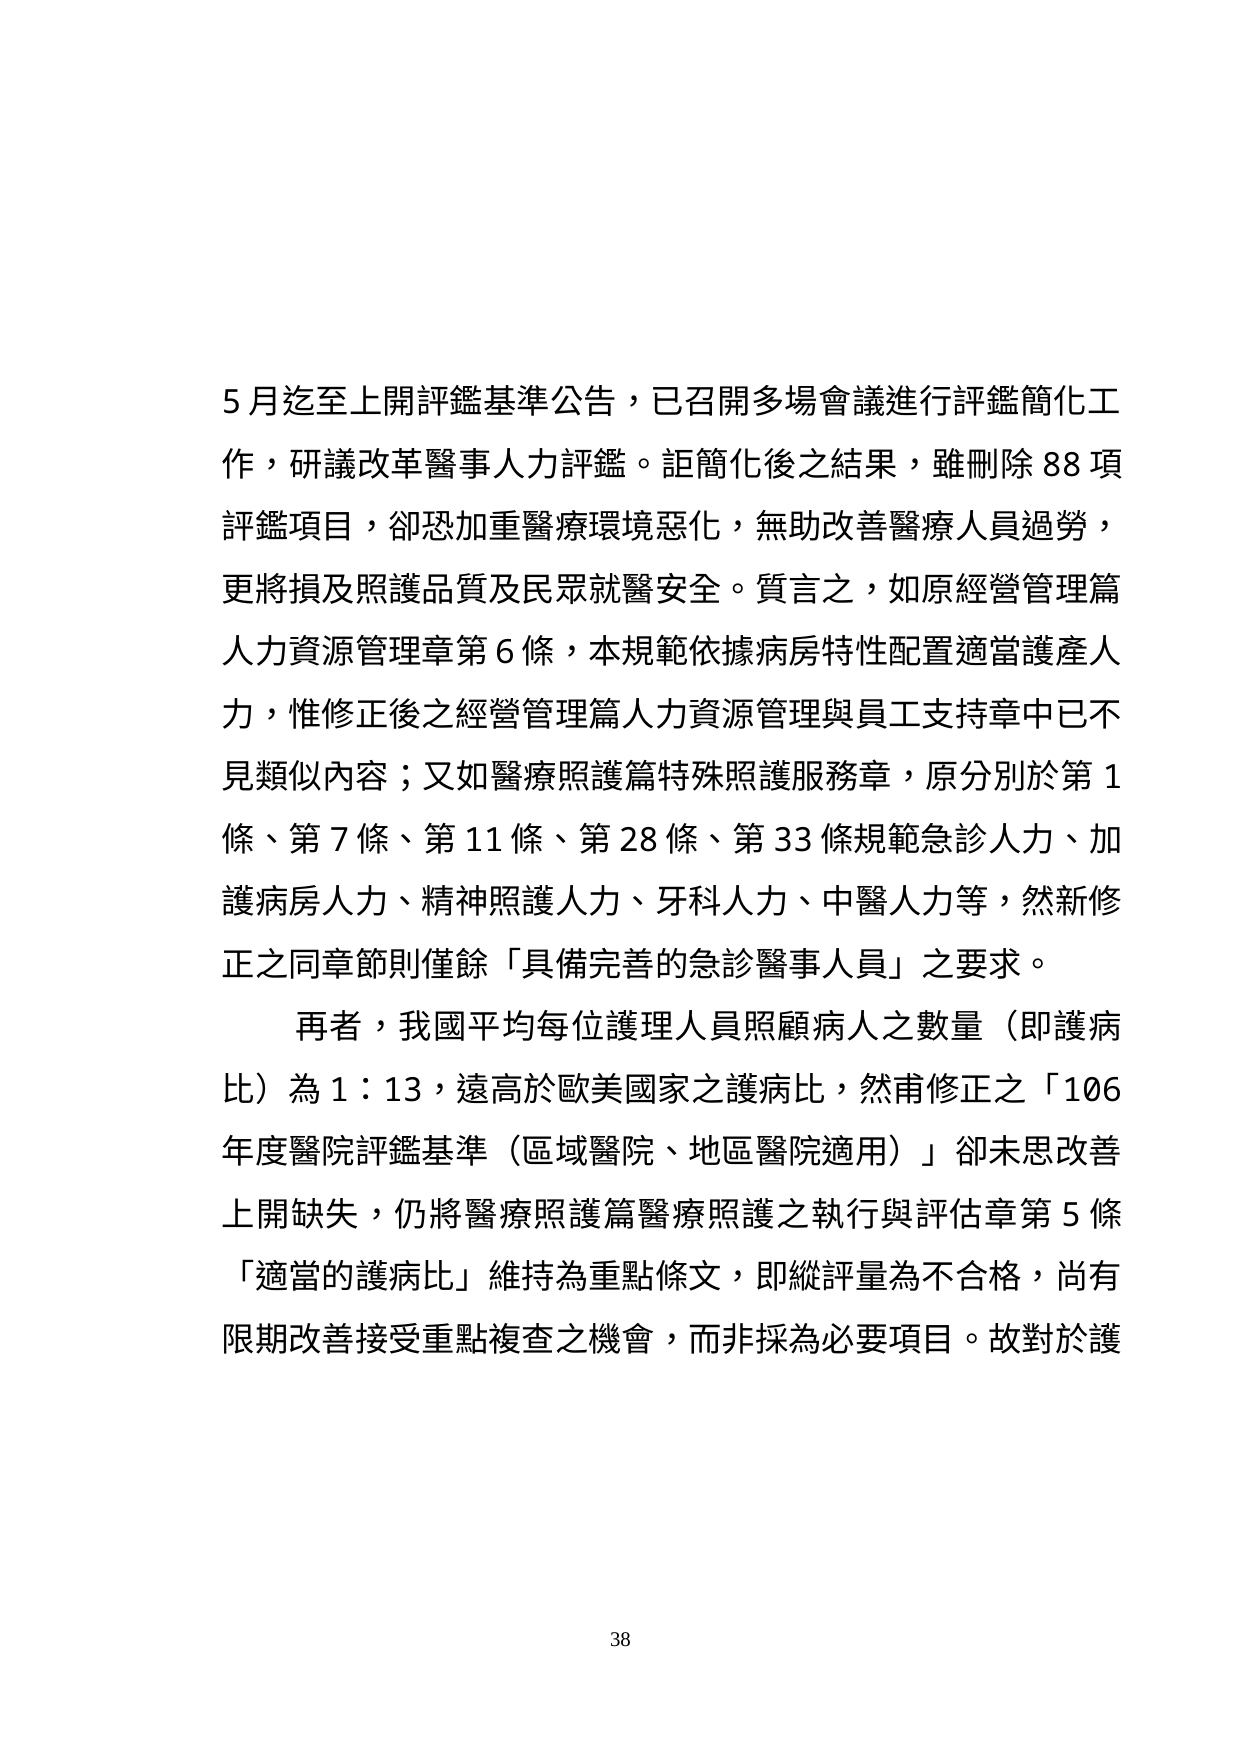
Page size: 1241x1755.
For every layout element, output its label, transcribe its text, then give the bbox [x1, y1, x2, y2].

text 5月迄至上開評鑑基準公告，已召開多場會議進行評鑑簡化工作，研議改革醫事人力評鑑。詎簡化後之結果，雖刪除88項評鑑項目，卻恐加重醫療環境惡化，無助改善醫療人員過勞，更將損及照護品質及民眾就醫安全。質言之，如原經營管理篇人力資源管理章第6條，本規範依據病房特性配置適當護產人力，惟修正後之經營管理篇人力資源管理與員工支持章中已不見類似內容；又如醫療照護篇特殊照護服務章，原分別於第1條、第7條、第11條、第28條、第33條規範急診人力、加護病房人力、精神照護人力、牙科人力、中醫人力等，然新修正之同章節則僅餘「具備完善的急診醫事人員」之要求。 [221, 358, 1122, 983]
text 再者，我國平均每位護理人員照顧病人之數量（即護病比）為1：13，遠高於歐美國家之護病比，然甫修正之「106年度醫院評鑑基準（區域醫院、地區醫院適用）」卻未思改善上開缺失，仍將醫療照護篇醫療照護之執行與評估章第5條「適當的護病比」維持為重點條文，即縱評量為不合格，尚有限期改善接受重點複查之機會，而非採為必要項目。故對於護 [221, 983, 1122, 1358]
